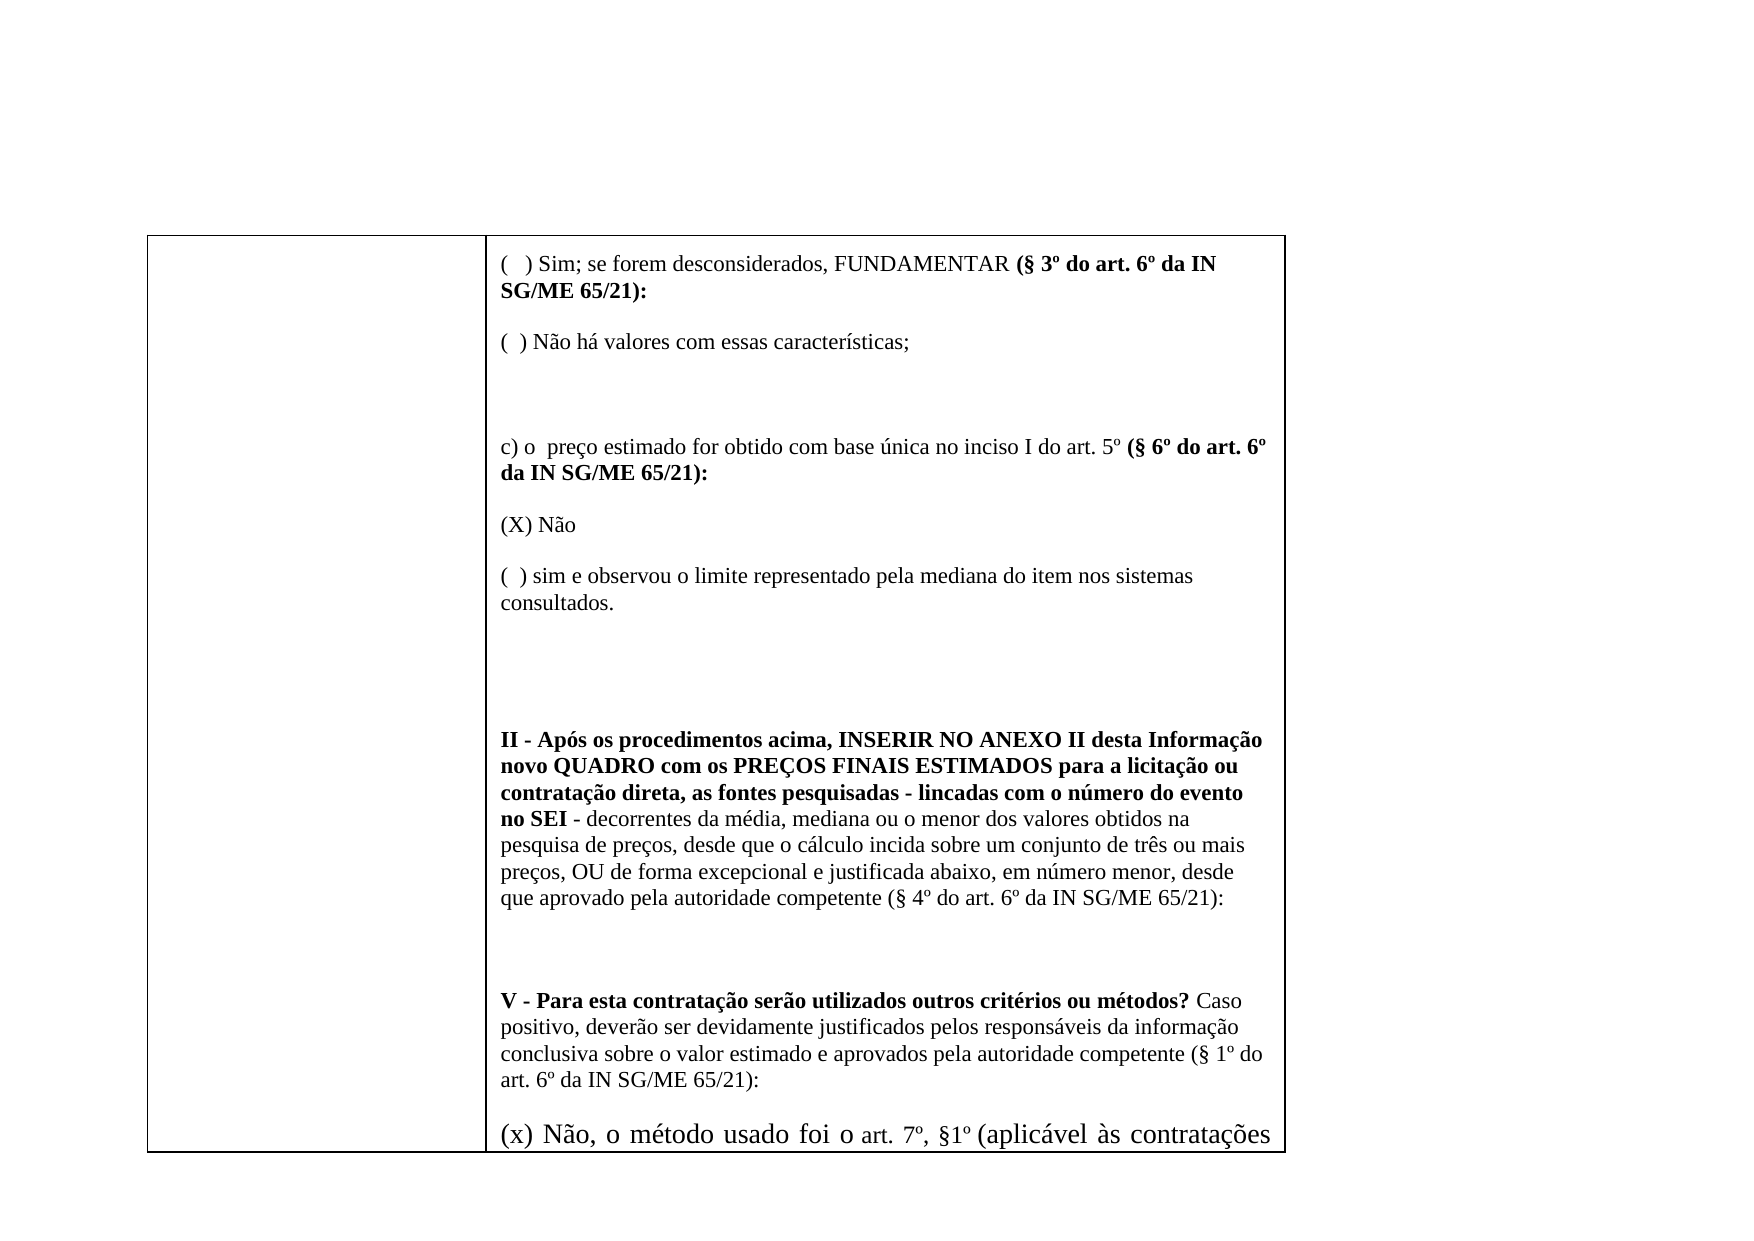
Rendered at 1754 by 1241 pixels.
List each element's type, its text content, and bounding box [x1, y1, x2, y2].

table_cell ( ) Sim; se forem desconsiderados, FUNDAMENTAR (§ 3º do art. 6º da IN SG/ME 65/21): ( ) Não há valores com essas características; c) o preço estimado for obtido com base única no inciso I do art. 5º (§ 6º do art. 6º da IN SG/ME 65/21): (X) Não ( ) sim e observou o limite representado pela mediana do item nos sistemas consultados. II - Após os procedimentos acima, INSERIR NO ANEXO II desta Informação novo QUADRO com os PREÇOS FINAIS ESTIMADOS para a licitação ou contratação direta, as fontes pesquisadas - lincadas com o número do evento no SEI - decorrentes da média, mediana ou o menor dos valores obtidos na pesquisa de preços, desde que o cálculo incida sobre um conjunto de três ou mais preços, OU de forma excepcional e justificada abaixo, em número menor, desde que aprovado pela autoridade competente (§ 4º do art. 6º da IN SG/ME 65/21): V - Para esta contratação serão utilizados outros critérios ou métodos? Caso positivo, deverão ser devidamente justificados pelos responsáveis da informação conclusiva sobre o valor estimado e aprovados pela autoridade competente (§ 1º do art. 6º da IN SG/ME 65/21): (x) Não, o método usado foi o art. 7º, §1º (aplicável às contratações [487, 236, 1284, 1151]
table_cell [148, 236, 485, 1151]
